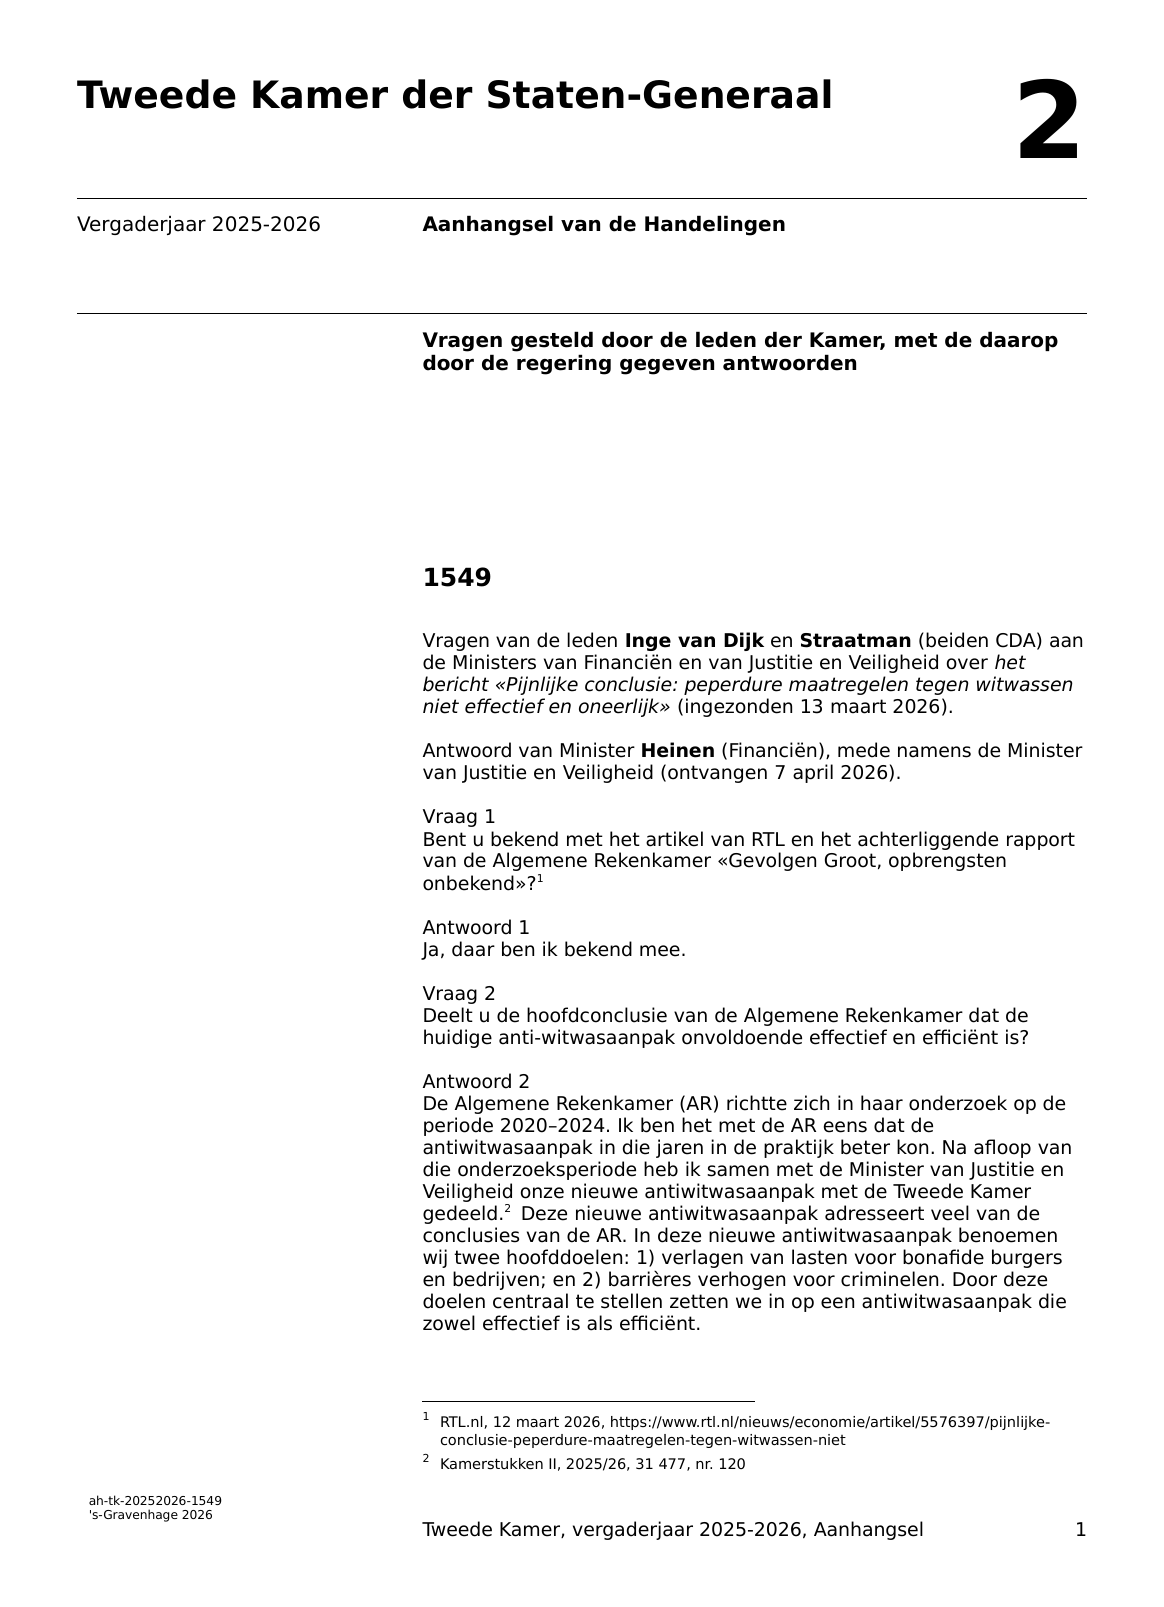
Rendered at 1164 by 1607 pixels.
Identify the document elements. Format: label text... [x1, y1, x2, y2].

text Deelt u de hoofdconclusie van de Algemene Rekenkamer dat de huidige anti-witwasaanpak onvoldoende effectief en efficiënt is? [422, 1005, 1087, 1049]
text Bent u bekend met het artikel van RTL en het achterliggende rapport van de Algemene Rekenkamer «Gevolgen Groot, opbrengsten onbekend»? [422, 828, 1087, 894]
table_cell [77, 314, 422, 375]
text RTL.nl, 12 maart 2026, https://www.rtl.nl/nieuws/economie/artikel/5576397/pijnlijke-conclusie-peperdure-maatregelen-tegen-witwassen-niet [422, 1410, 1087, 1449]
text Kamerstukken II, 2025/26, 31 477, nr. 120 [422, 1452, 1087, 1474]
table_cell Vergaderjaar 2025-2026 [77, 199, 422, 313]
text De Algemene Rekenkamer (AR) richtte zich in haar onderzoek op de periode 2020–2024. Ik ben het met de AR eens dat de antiwitwasaanpak in die jaren in de praktijk beter kon. Na afloop van die onderzoeksperiode heb ik samen met de Minister van Justitie en Veiligheid onze nieuwe antiwitwasaanpak met de Tweede Kamer gedeeld. Deze nieuwe antiwitwasaanpak adresseert veel van de conclusies van de AR. In deze nieuwe antiwitwasaanpak benoemen wij twee hoofddoelen: 1) verlagen van lasten voor bonafide burgers en bedrijven; en 2) barrières verhogen voor criminelen. Door deze doelen centraal te stellen zetten we in op een antiwitwasaanpak die zowel effectief is als efficiënt. [422, 1093, 1087, 1334]
text Vragen van de leden Inge van Dijk en Straatman (beiden CDA) aan de Ministers van Financiën en van Justitie en Veiligheid over het bericht «Pijnlijke conclusie: peperdure maatregelen tegen witwassen niet effectief en oneerlijk» (ingezonden 13 maart 2026). [422, 630, 1087, 718]
text Vraag 2 [422, 983, 1087, 1005]
table_header 2 [886, 59, 1087, 198]
text ah-tk-20252026-1549 [88, 1494, 323, 1508]
text 's-Gravenhage 2026 [88, 1508, 323, 1522]
table_cell Aanhangsel van de Handelingen [422, 199, 1087, 313]
text Antwoord van Minister Heinen (Financiën), mede namens de Minister van Justitie en Veiligheid (ontvangen 7 april 2026). [422, 740, 1087, 784]
text 1549 [422, 563, 1087, 592]
text Antwoord 1 [422, 917, 1087, 938]
text Vraag 1 [422, 806, 1087, 828]
text Antwoord 2 [422, 1071, 1087, 1093]
table_header Tweede Kamer der Staten-Generaal [77, 59, 886, 198]
text Ja, daar ben ik bekend mee. [422, 938, 1087, 961]
table_cell Vragen gesteld door de leden der Kamer, met de daarop door de regering gegeven antwoorden [422, 314, 1087, 375]
